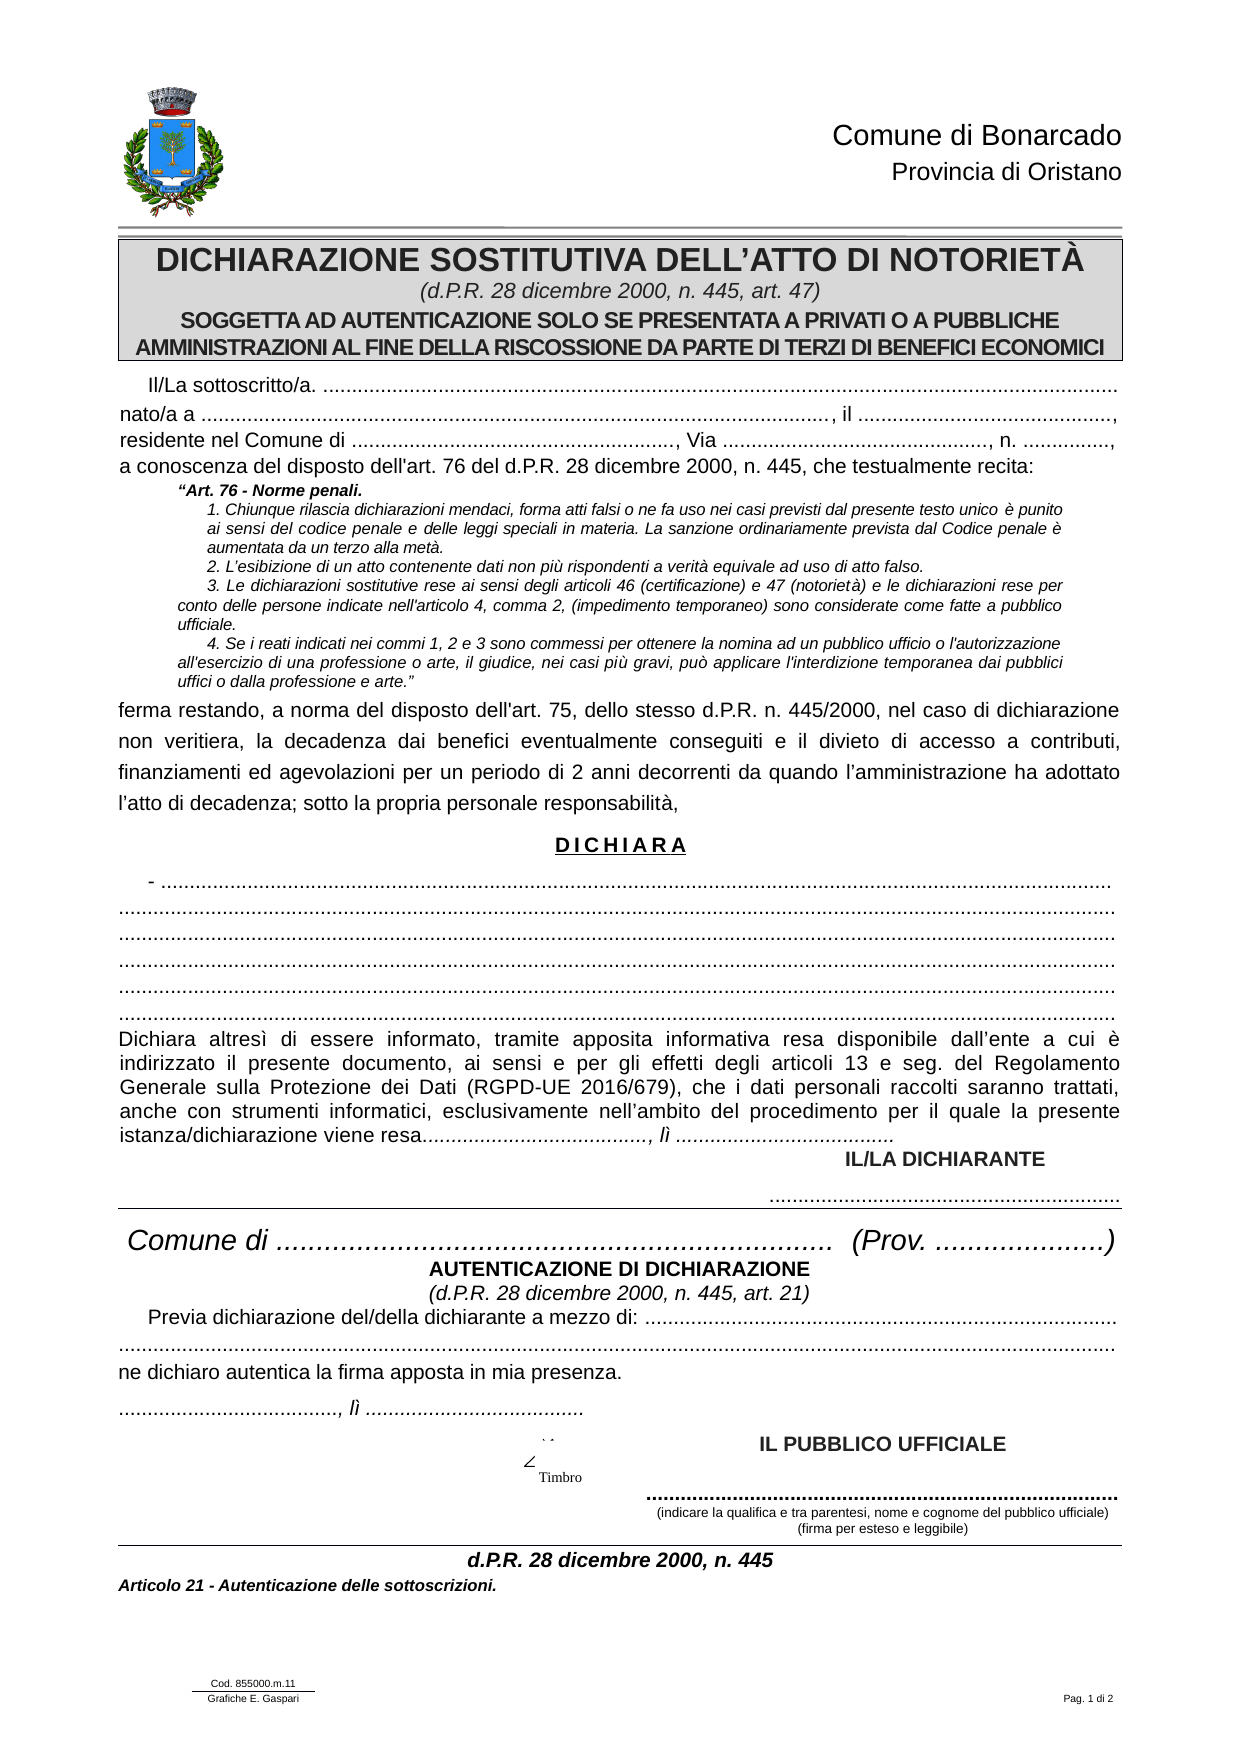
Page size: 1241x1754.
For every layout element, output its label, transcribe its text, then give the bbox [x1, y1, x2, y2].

text DICHIARA [119, 833, 1122, 857]
text (indicare la qualifica e tra parentesi, nome e cognome del pubblico ufficiale) [643, 1505, 1122, 1520]
text Provincia di Oristano [224, 157, 1122, 185]
text ......................................, lì ...................................... [118, 1396, 1122, 1420]
text ............................................................................................................................................................................. [118, 948, 1122, 972]
text Articolo 21 - Autenticazione delle sottoscrizioni. [118, 1576, 1122, 1595]
text IL/LA DICHIARANTE [768, 1146, 1122, 1170]
text Il/La sottoscritto/a. .......................................................................................................................................... [118, 373, 1122, 397]
text (d.P.R. 28 dicembre 2000, n. 445, art. 21) [118, 1281, 1121, 1304]
text AUTENTICAZIONE DI DICHIARAZIONE [118, 1257, 1121, 1281]
text 4. Se i reati indicati nei commi 1, 2 e 3 sono commessi per ottenere la nomina ad un pubblico ufficio o l'autorizzazione all'esercizio di una professione o arte, il giudice, nei casi più gravi, può applicare l'interdizione temporanea dai pubblici uffici o dalla professione e arte.” [177, 634, 1063, 691]
text Comune di Bonarcado [224, 118, 1122, 152]
text ............................................................................................................................................................................. [118, 974, 1122, 998]
text ............................................................................................................................................................................. [118, 895, 1122, 919]
text ............................................................................................................................................................................. [118, 921, 1122, 945]
text .................................................................................. [643, 1481, 1122, 1505]
text residente nel Comune di ........................................................, Via .............................................., n. ..............., [119, 428, 1122, 452]
text - ..................................................................................................................................................................... [148, 868, 1122, 892]
text “Art. 76 - Norme penali. [177, 480, 1063, 499]
text 3. Le dichiarazioni sostitutive rese ai sensi degli articoli 46 (certificazione) e 47 (notorietà) e le dichiarazioni rese per conto delle persone indicate nell'articolo 4, comma 2, (impedimento temporaneo) sono considerate come fatte a pubblico ufficiale. [177, 576, 1063, 634]
text (firma per esteso e leggibile) [643, 1520, 1122, 1536]
text ferma restando, a norma del disposto dell'art. 75, dello stesso d.P.R. n. 445/2000, nel caso di dichiarazione non veritiera, la decadenza dai benefici eventualmente conseguiti e il divieto di accesso a contributi, finanziamenti ed agevolazioni per un periodo di 2 anni decorrenti da quando l’amministrazione ha adottato l’atto di decadenza; sotto la propria personale responsabilità, [118, 697, 1122, 815]
text Dichiara altresì di essere informato, tramite apposita informativa resa disponibile dall’ente a cui è indirizzato il presente documento, ai sensi e per gli effetti degli articoli 13 e seg. del Regolamento Generale sulla Protezione dei Dati (RGPD-UE 2016/679), che i dati personali raccolti saranno trattati, anche con strumenti informatici, esclusivamente nell’ambito del procedimento per il quale la presente istanza/dichiarazione viene resa......................................., lì ...................................... [118, 1027, 1122, 1146]
text d.P.R. 28 dicembre 2000, n. 445 [118, 1546, 1122, 1572]
text 1. Chiunque rilascia dichiarazioni mendaci, forma atti falsi o ne fa uso nei casi previsti dal presente testo unico è punito ai sensi del codice penale e delle leggi speciali in materia. La sanzione ordinariamente prevista dal Codice penale è aumentata da un terzo alla metà. [207, 499, 1063, 557]
text Comune di ..................................................................... (Prov. .....................) [120, 1223, 1122, 1257]
text IL PUBBLICO UFFICIALE [643, 1432, 1122, 1456]
text ............................................................................................................................................................................. [118, 1332, 1121, 1356]
text a conoscenza del disposto dell'art. 76 del d.P.R. 28 dicembre 2000, n. 445, che testualmente recita: [119, 454, 1122, 478]
text Previa dichiarazione del/della dichiarante a mezzo di: .................................................................................. [118, 1304, 1122, 1328]
text ne dichiaro autentica la firma apposta in mia presenza. [118, 1359, 1121, 1383]
picture [122, 87, 224, 219]
table_header DICHIARAZIONE SOSTITUTIVA DELL’ATTO DI NOTORIETÀ (d.P.R. 28 dicembre 2000, n. 445, art. 47) SOGGETTA AD AUTENTICAZIONE SOLO SE PRESENTATA A PRIVATI O A PUBBLICHE AMMINISTRAZIONI AL FINE DELLA RISCOSSIONE DA PARTE DI TERZI DI BENEFICI ECONOMICI [119, 240, 1122, 360]
text ............................................................. [118, 1182, 1122, 1208]
text ............................................................................................................................................................................. [118, 1000, 1122, 1024]
text 2. L’esibizione di un atto contenente dati non più rispondenti a verità equivale ad uso di atto falso. [177, 557, 1063, 576]
text nato/a a ............................................................................................................., il ............................................, [119, 401, 1122, 425]
